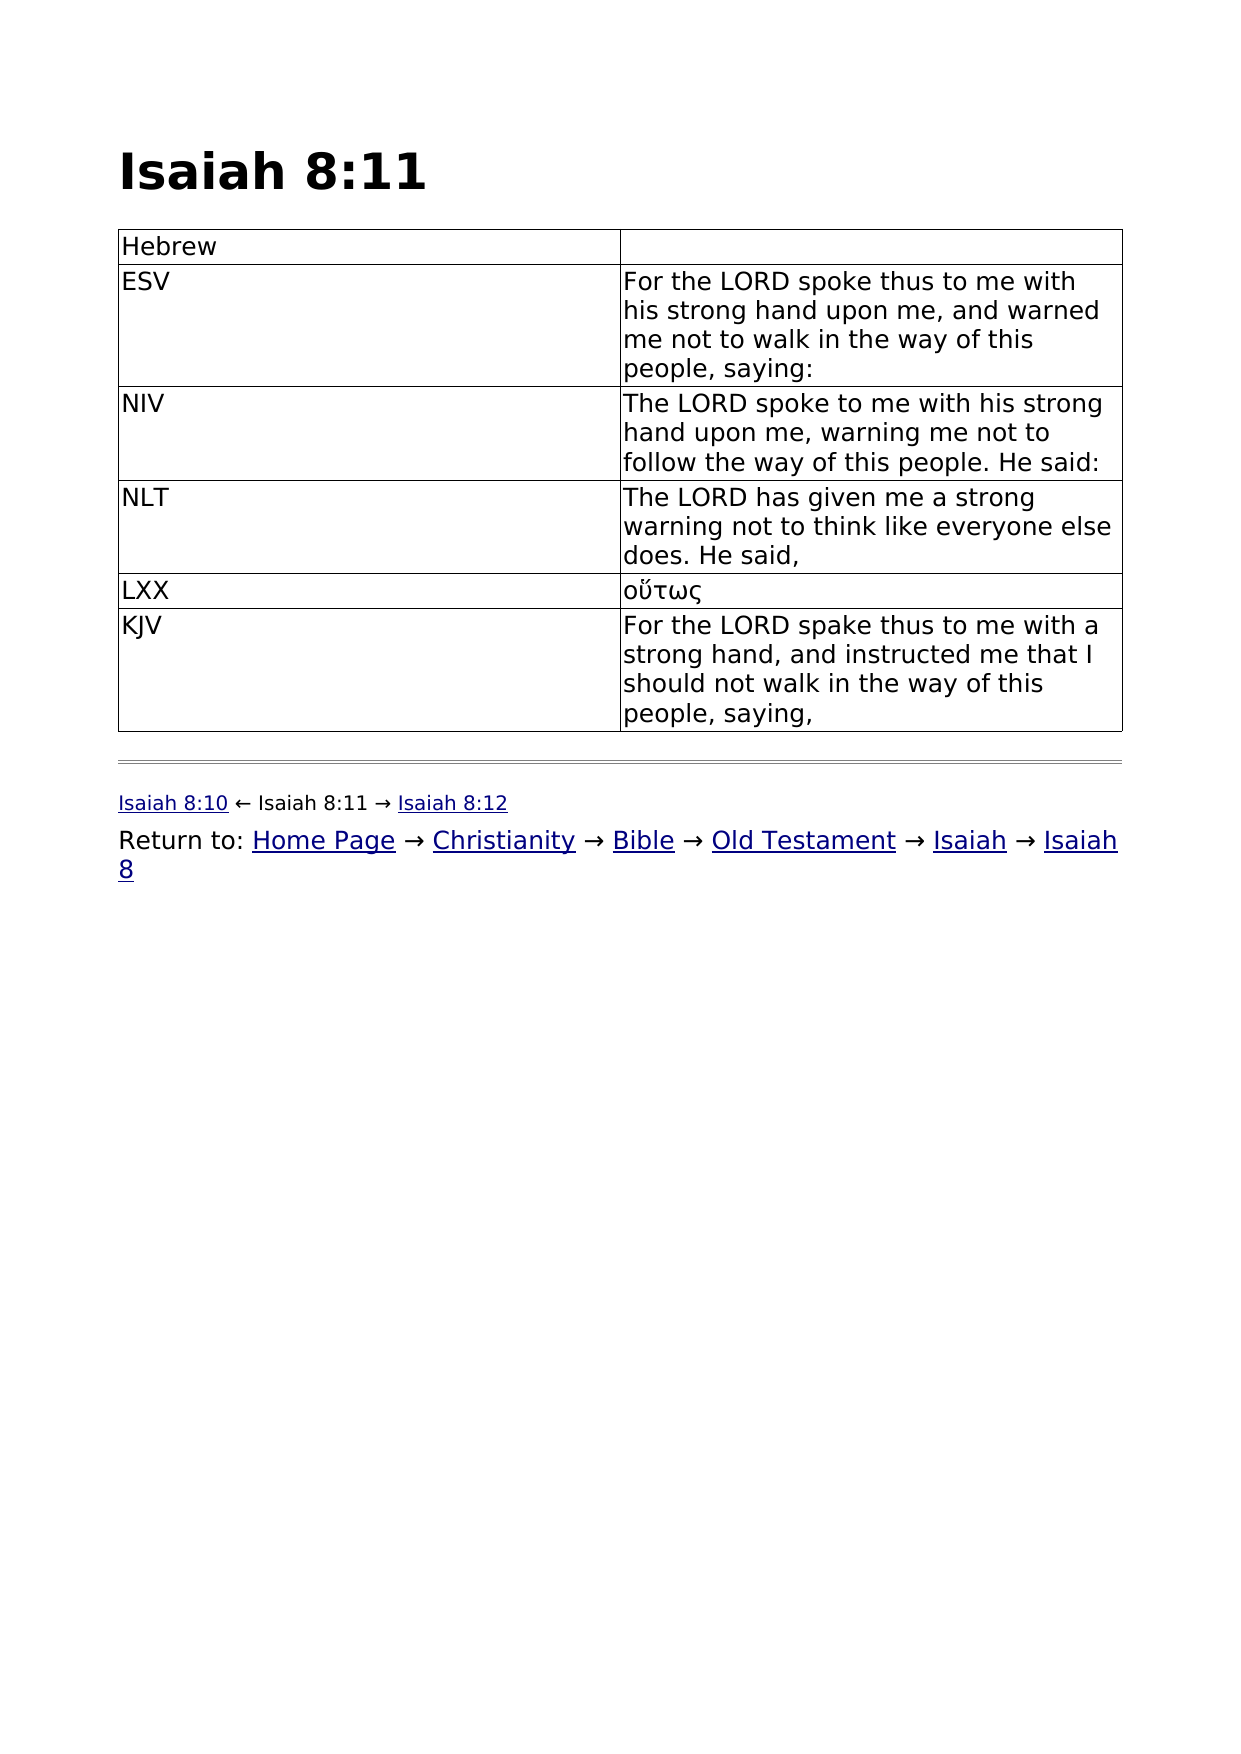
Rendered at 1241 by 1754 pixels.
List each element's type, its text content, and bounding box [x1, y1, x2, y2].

table_cell NIV [119, 387, 620, 480]
table_cell The LORD spoke to me with his strong hand upon me, warning me not to follow the way of this people. He said: [621, 387, 1122, 480]
table_cell NLT [119, 481, 620, 573]
subtitle Isaiah 8:11 [118, 143, 1122, 201]
table_cell ESV [119, 265, 620, 386]
table_header [621, 230, 1122, 264]
text Return to: Home Page → Christianity → Bible → Old Testament → Isaiah → Isaiah 8 [118, 826, 1122, 884]
table_cell For the LORD spake thus to me with a strong hand, and instructed me that I should not walk in the way of this people, saying, [621, 609, 1122, 731]
table_cell For the LORD spoke thus to me with his strong hand upon me, and warned me not to walk in the way of this people, saying: [621, 265, 1122, 386]
text Isaiah 8:10 ← Isaiah 8:11 → Isaiah 8:12 [118, 792, 1122, 826]
table_cell KJV [119, 609, 620, 731]
table_cell οὕτως [621, 574, 1122, 608]
table_cell LXX [119, 574, 620, 608]
table_cell The LORD has given me a strong warning not to think like everyone else does. He said, [621, 481, 1122, 573]
table_header Hebrew [119, 230, 620, 264]
